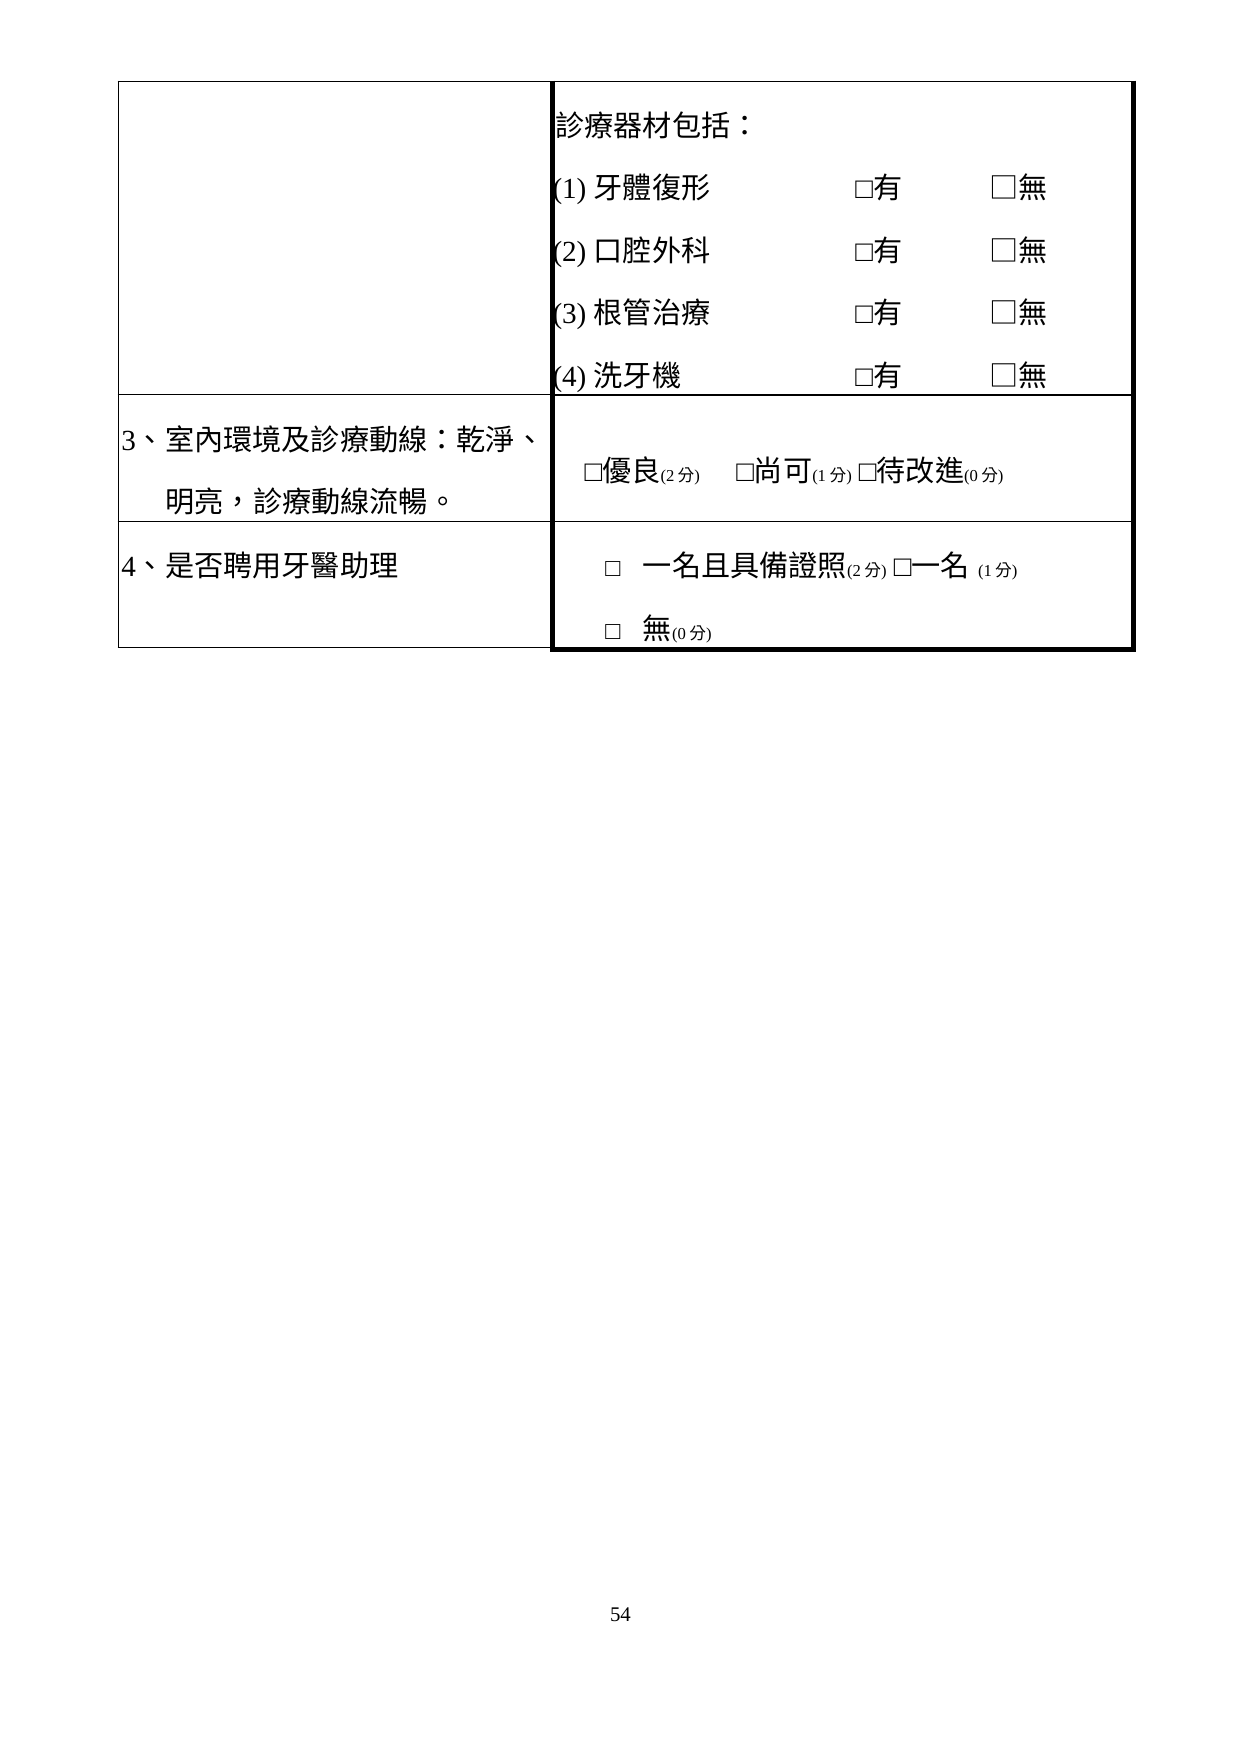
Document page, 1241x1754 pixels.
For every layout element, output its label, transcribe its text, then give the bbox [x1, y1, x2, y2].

table_cell [119, 82, 550, 394]
table_cell 一名且具備證照(2分) □一名 (1分) 無(0分) [555, 522, 1131, 647]
table_cell 4、是否聘用牙醫助理 [119, 522, 550, 647]
table_cell □有 □無 □有 □無 □有 □無 □有 □無 [852, 82, 1131, 394]
table_cell 診療器材包括： (1) 牙體復形 (2) 口腔外科 (3) 根管治療 (4) 洗牙機 [555, 82, 852, 394]
table_cell 3、室內環境及診療動線：乾淨、明亮，診療動線流暢。 [119, 395, 550, 521]
table_cell □優良(2分) □尚可(1分) □待改進(0分) [555, 396, 1131, 521]
